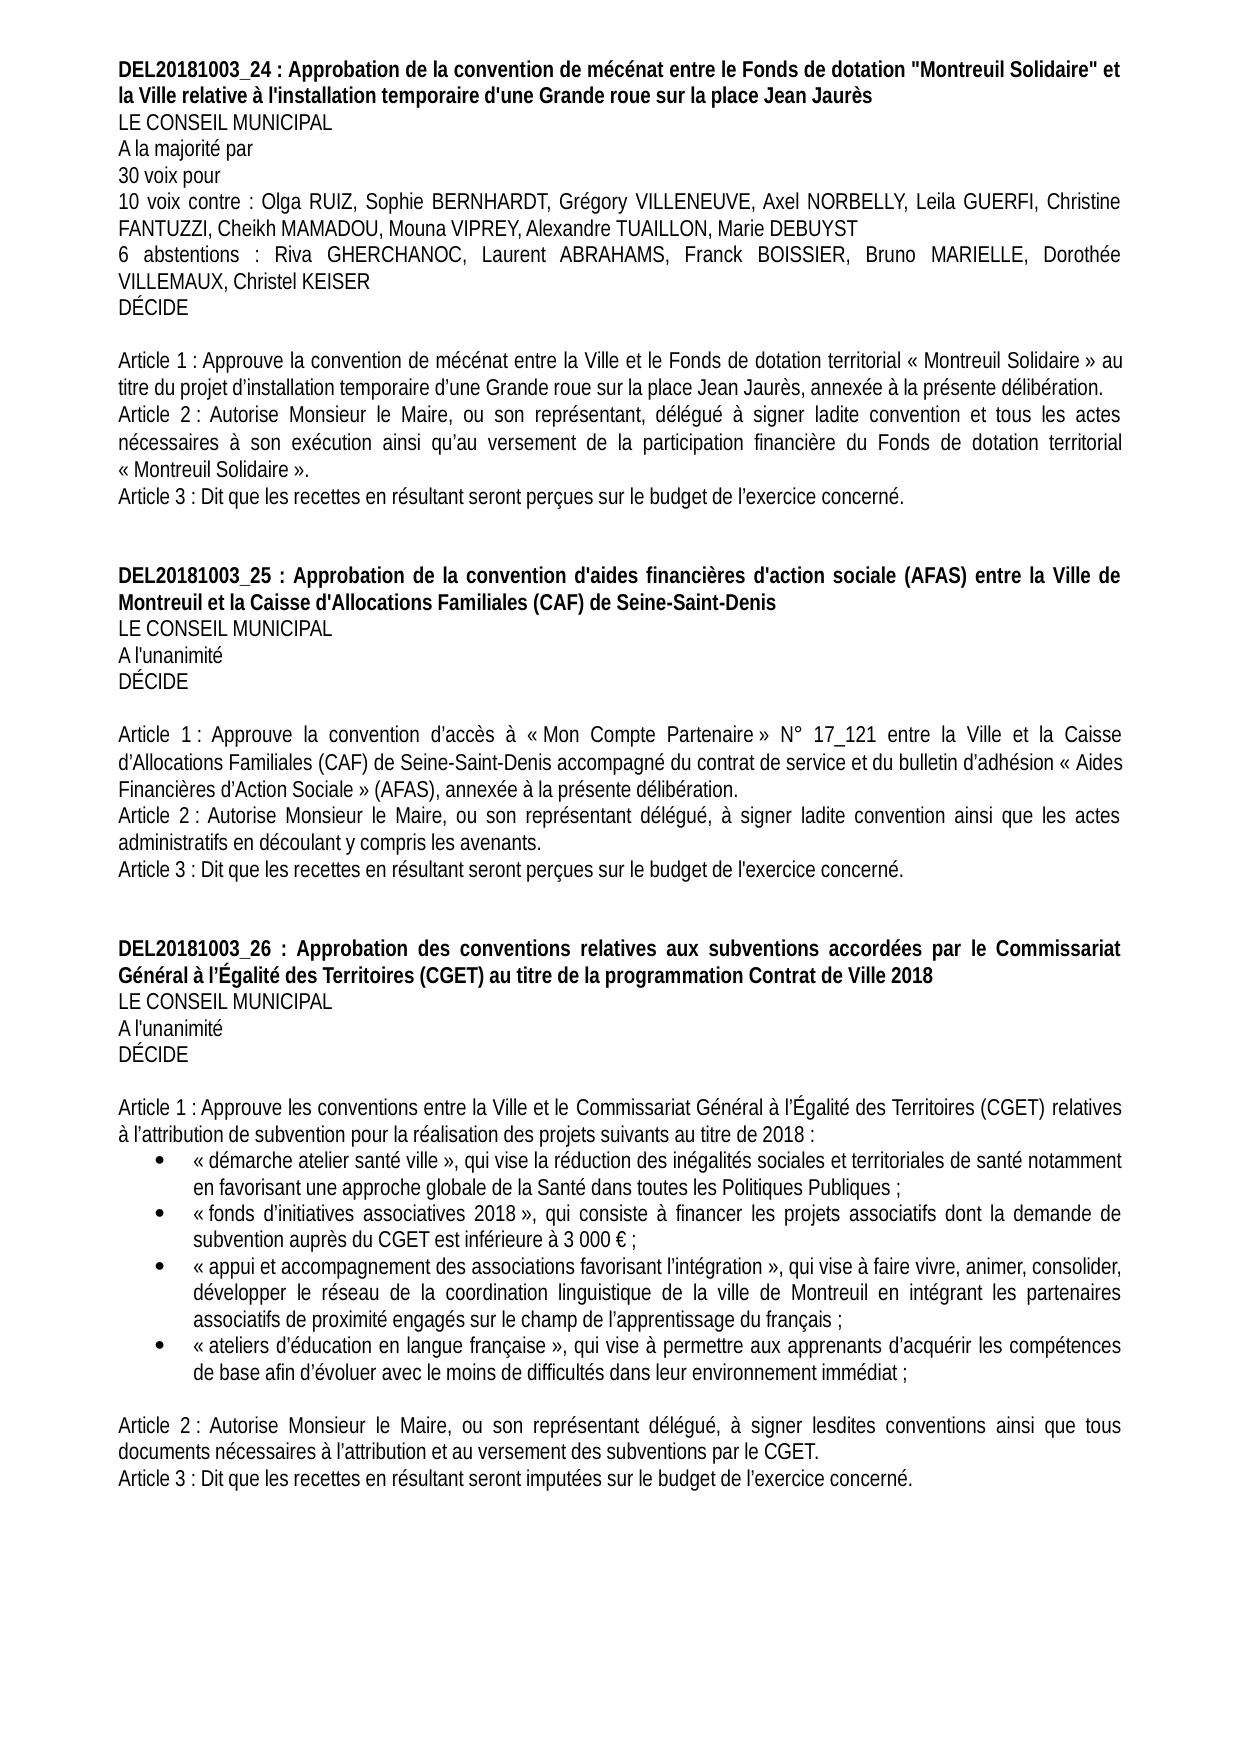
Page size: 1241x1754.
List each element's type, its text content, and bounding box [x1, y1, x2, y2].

list « ateliers d’éducation en langue française », qui vise à permettre aux apprenants d’acquérir les compétences de base afin d’évoluer avec le moins de difficultés dans leur environnement immédiat ; [156, 1332, 1122, 1385]
list « démarche atelier santé ville », qui vise la réduction des inégalités sociales et territoriales de santé notamment en favorisant une approche globale de la Santé dans toutes les Politiques Publiques ; [156, 1147, 1122, 1200]
text 10 voix contre : Olga RUIZ, Sophie BERNHARDT, Grégory VILLENEUVE, Axel NORBELLY, Leila GUERFI, Christine FANTUZZI, Cheikh MAMADOU, Mouna VIPREY, Alexandre TUAILLON, Marie DEBUYST [118, 188, 1122, 241]
text Article 1 : Approuve la convention de mécénat entre la Ville et le Fonds de dotation territorial « Montreuil Solidaire » au titre du projet d’installation temporaire d’une Grande roue sur la place Jean Jaurès, annexée à la présente délibération. [118, 347, 1123, 401]
text Article 3 : Dit que les recettes en résultant seront perçues sur le budget de l’exercice concerné. [118, 482, 1123, 509]
text Article 2 : Autorise Monsieur le Maire, ou son représentant délégué, à signer lesdites conventions ainsi que tous documents nécessaires à l’attribution et au versement des subventions par le CGET. [118, 1412, 1122, 1464]
text Article 3 : Dit que les recettes en résultant seront perçues sur le budget de l'exercice concerné. [118, 855, 1123, 882]
text DEL20181003_24 : Approbation de la convention de mécénat entre le Fonds de dotation "Montreuil Solidaire" et la Ville relative à l'installation temporaire d'une Grande roue sur la place Jean Jaurès [118, 56, 1122, 109]
text Article 1 : Approuve la convention d’accès à « Mon Compte Partenaire » N° 17_121 entre la Ville et la Caisse d’Allocations Familiales (CAF) de Seine-Saint-Denis accompagné du contrat de service et du bulletin d’adhésion « Aides Financières d’Action Sociale » (AFAS), annexée à la présente délibération. [118, 721, 1123, 802]
list « fonds d’initiatives associatives 2018 », qui consiste à financer les projets associatifs dont la demande de subvention auprès du CGET est inférieure à 3 000 € ; [156, 1200, 1122, 1253]
text Article 2 : Autorise Monsieur le Maire, ou son représentant délégué, à signer ladite convention ainsi que les actes administratifs en découlant y compris les avenants. [118, 802, 1122, 855]
text DEL20181003_25 : Approbation de la convention d'aides financières d'action sociale (AFAS) entre la Ville de Montreuil et la Caisse d'Allocations Familiales (CAF) de Seine-Saint-Denis [118, 562, 1122, 615]
text DEL20181003_26 : Approbation des conventions relatives aux subventions accordées par le Commissariat Général à l’Égalité des Territoires (CGET) au titre de la programmation Contrat de Ville 2018 [118, 935, 1122, 988]
text 30 voix pour [118, 162, 1122, 188]
text Article 3 : Dit que les recettes en résultant seront imputées sur le budget de l’exercice concerné. [118, 1464, 1122, 1491]
text Article 2 : Autorise Monsieur le Maire, ou son représentant, délégué à signer ladite convention et tous les actes nécessaires à son exécution ainsi qu’au versement de la participation financière du Fonds de dotation territorial « Montreuil Solidaire ». [118, 401, 1123, 482]
text Article 1 : Approuve les conventions entre la Ville et le Commissariat Général à l’Égalité des Territoires (CGET) relatives à l’attribution de subvention pour la réalisation des projets suivants au titre de 2018 : [118, 1094, 1122, 1147]
list « appui et accompagnement des associations favorisant l’intégration », qui vise à faire vivre, animer, consolider, développer le réseau de la coordination linguistique de la ville de Montreuil en intégrant les partenaires associatifs de proximité engagés sur le champ de l’apprentissage du français ; [156, 1253, 1122, 1332]
